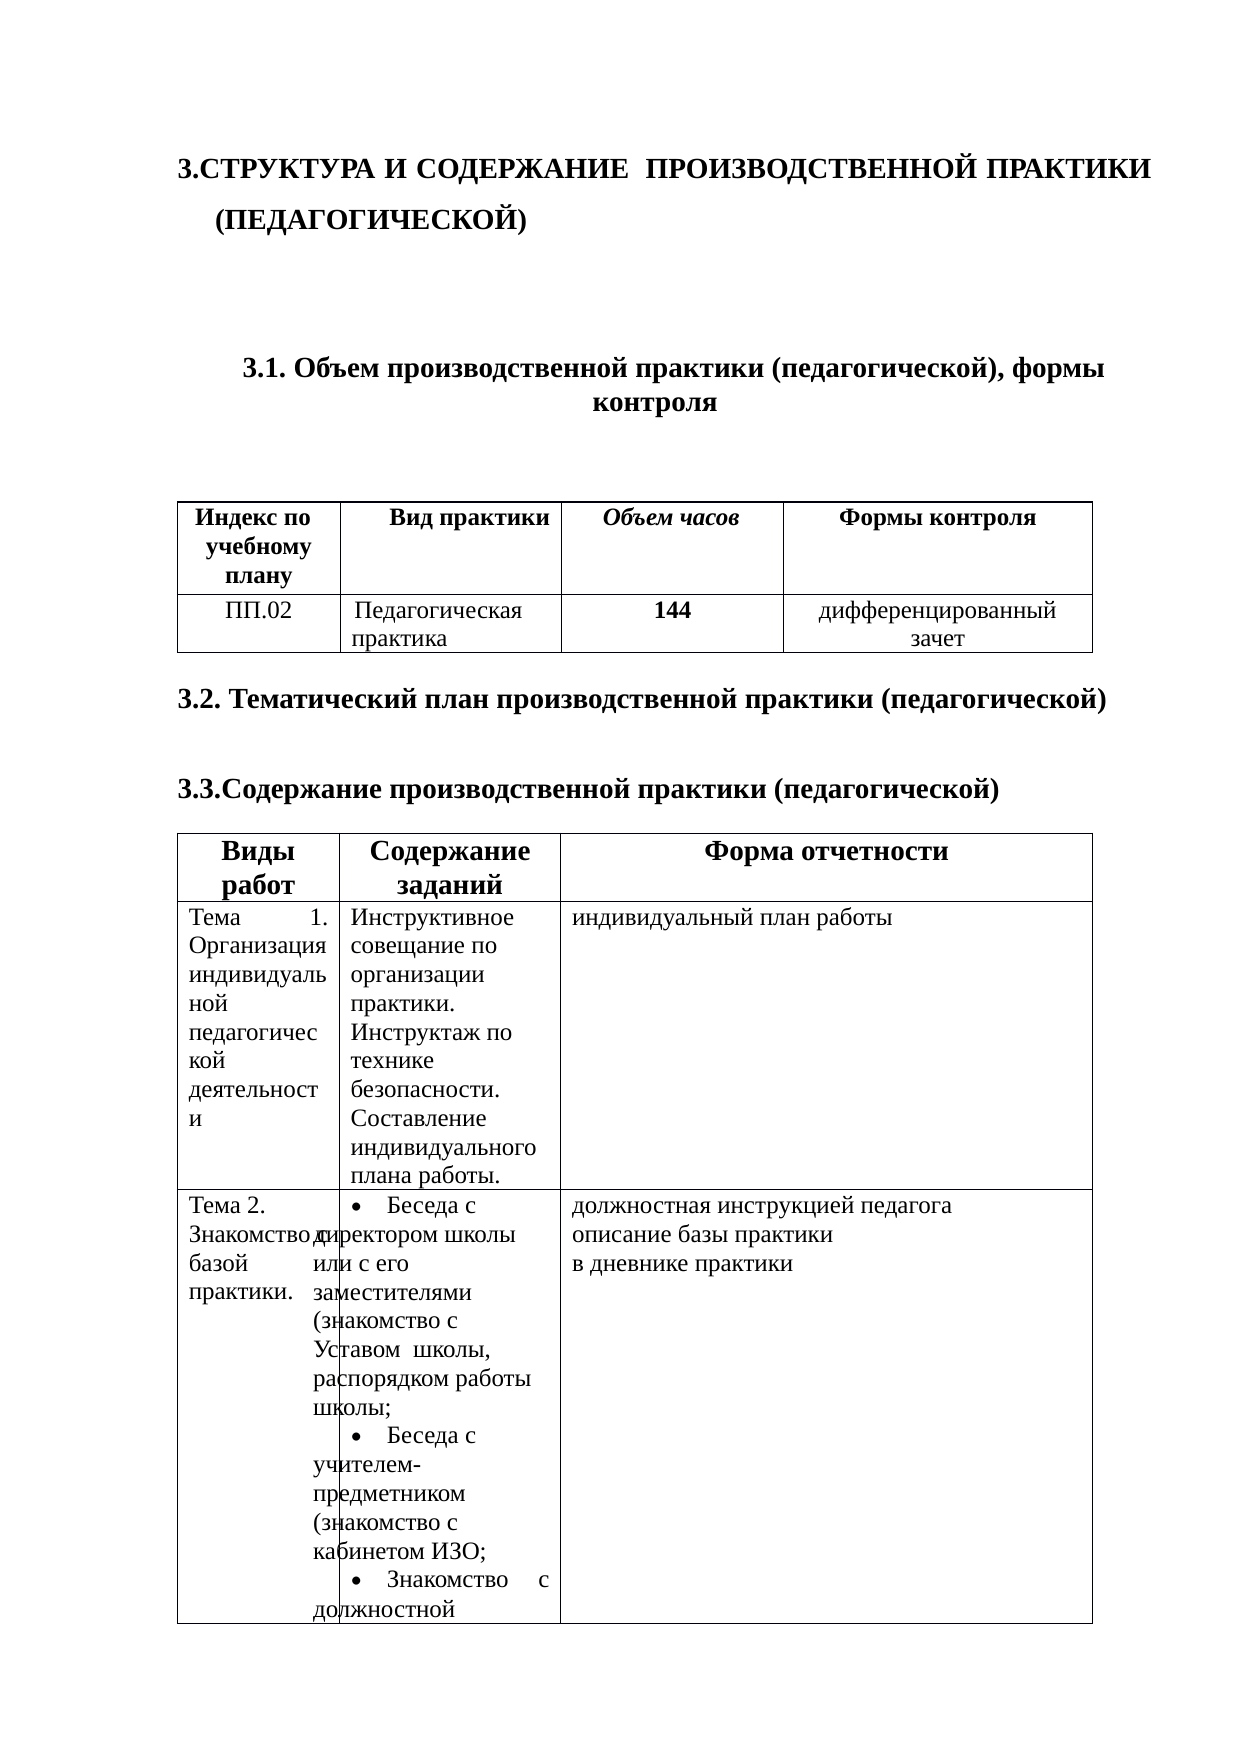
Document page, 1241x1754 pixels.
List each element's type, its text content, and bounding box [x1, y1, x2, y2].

table_cell Тема 1. Организация индивидуальной педагогической деятельности [178, 902, 339, 1189]
table_header Индекс по учебному плану [178, 503, 340, 594]
table_cell Тема 2. Знакомство с базой практики. [178, 1190, 339, 1622]
table_cell Беседа с директором школы или с его заместителями (знакомство с Уставом школы, распорядком работы школы; Беседа с учителем-предметником (знакомство с кабинетом ИЗО; Знакомство с должностной инструкцией педагога [340, 1190, 560, 1622]
table_header Вид практики [341, 503, 561, 594]
table_cell Педагогическая практика [341, 595, 561, 652]
text 3.1. Объем производственной практики (педагогической), формы контроля [158, 350, 1152, 417]
table_cell ПП.02 [178, 595, 340, 652]
text 3.3.Содержание производственной практики (педагогической) [177, 771, 1152, 804]
table_header Виды работ [178, 834, 339, 901]
text 3.2. Тематический план производственной практики (педагогической) [177, 681, 1152, 715]
table_cell дифференцированный зачет [784, 595, 1092, 652]
text 3.СТРУКТУРА И СОДЕРЖАНИЕ ПРОИЗВОДСТВЕННОЙ практики (ПЕДАГОГИЧЕСКОЙ) [177, 152, 1152, 236]
table_header Объем часов [562, 503, 783, 594]
table_cell индивидуальный план работы [561, 902, 1092, 1189]
table_cell должностная инструкцией педагога описание базы практики в дневнике практики [561, 1190, 1092, 1622]
table_header Формы контроля [784, 503, 1092, 594]
table_cell 144 [562, 595, 783, 652]
table_cell Инструктивное совещание по организации практики. Инструктаж по технике безопасности. Составление индивидуального плана работы. [340, 902, 560, 1189]
table_header Содержание заданий [340, 834, 560, 901]
table_header Форма отчетности [561, 834, 1092, 901]
